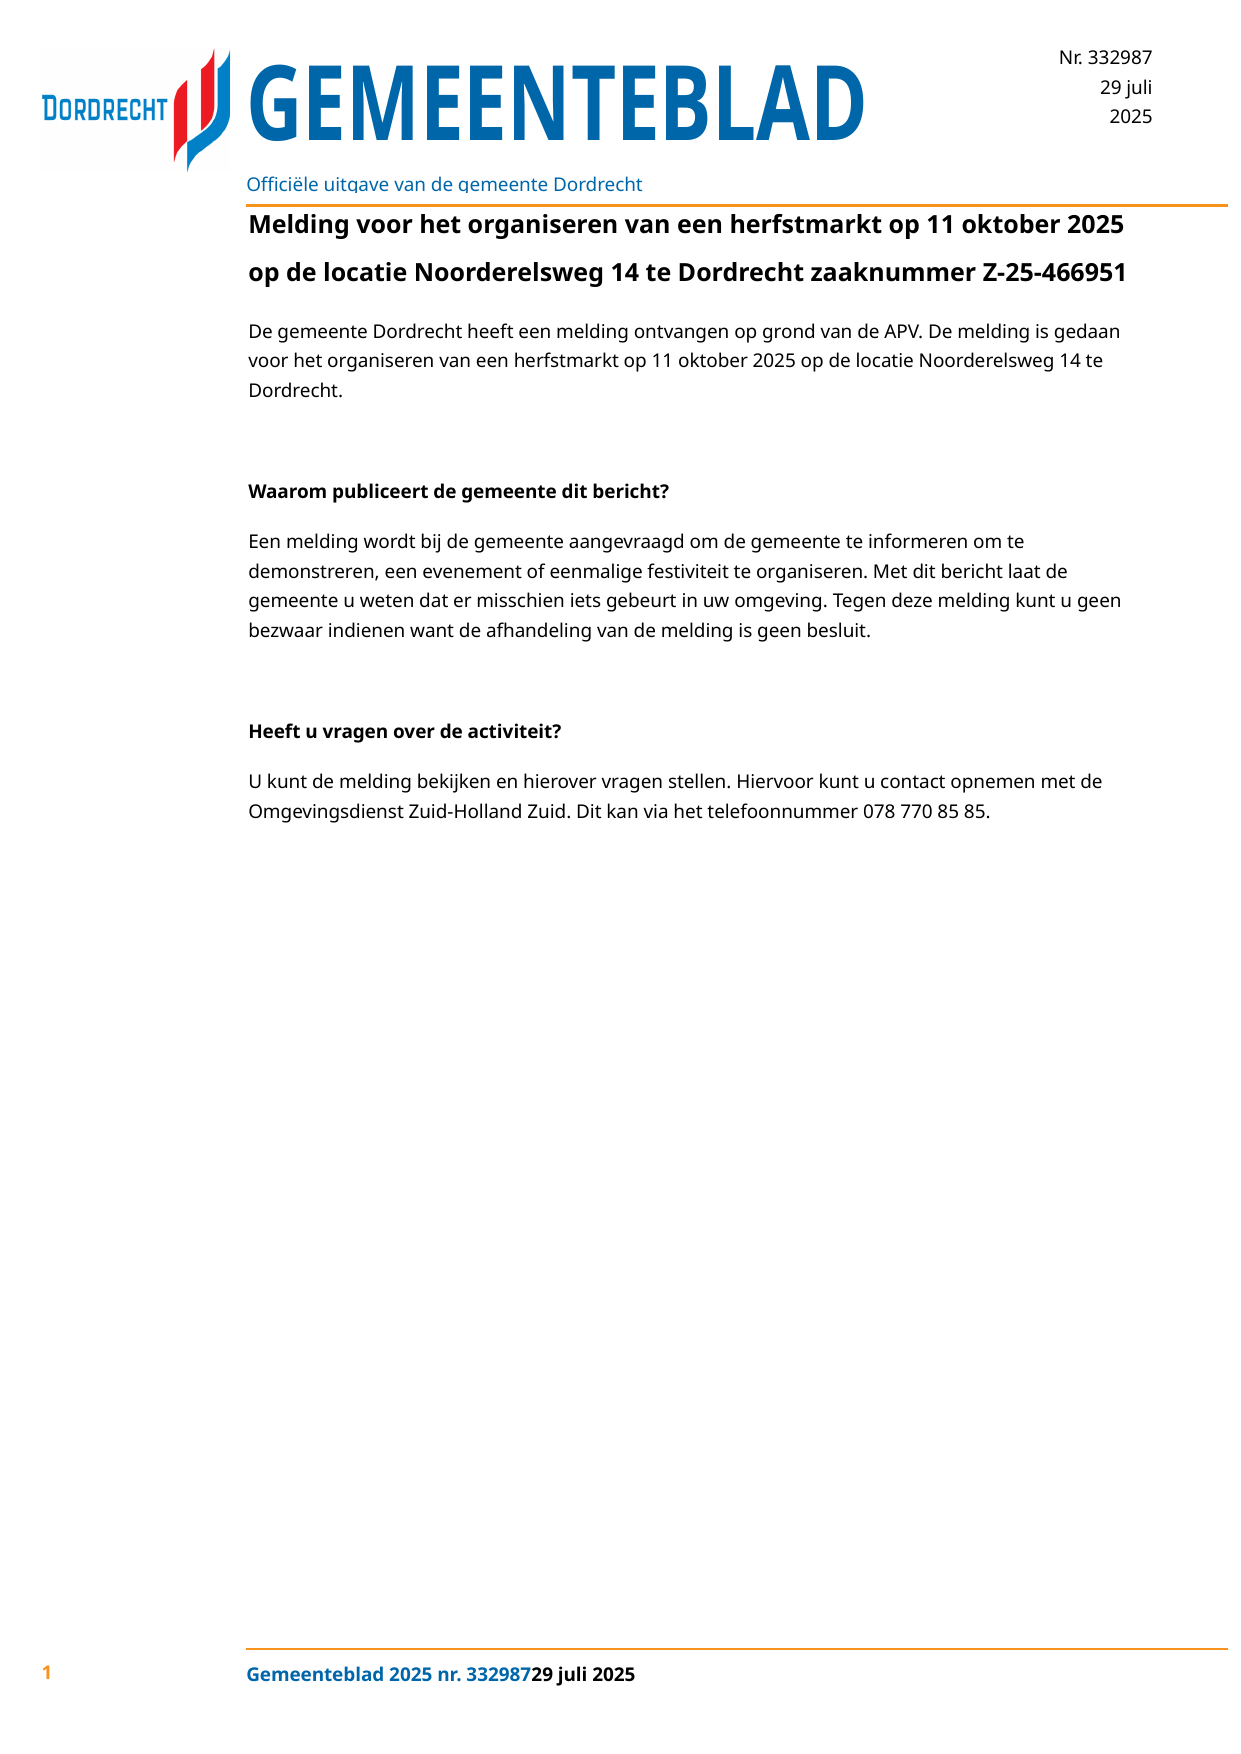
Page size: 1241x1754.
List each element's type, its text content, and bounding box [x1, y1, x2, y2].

text De gemeente Dordrecht heeft een melding ontvangen op grond van de APV. De melding is gedaan voor het organiseren van een herfstmarkt op 11 oktober 2025 op de locatie Noorderelsweg 14 te Dordrecht. [248, 318, 1152, 403]
text U kunt de melding bekijken en hierover vragen stellen. Hiervoor kunt u contact opnemen met de Omgevingsdienst Zuid-Holland Zuid. Dit kan via het telefoonnummer 078 770 85 85. [248, 768, 1152, 824]
picture [41, 47, 231, 172]
text Melding voor het organiseren van een herfstmarkt op 11 oktober 2025 op de locatie Noorderelsweg 14 te Dordrecht zaaknummer Z-25-466951 [248, 207, 1152, 288]
text Waarom publiceert de gemeente dit bericht? [248, 478, 1152, 504]
text Een melding wordt bij de gemeente aangevraagd om de gemeente te informeren om te demonstreren, een evenement of eenmalige festiviteit te organiseren. Met dit bericht laat de gemeente u weten dat er misschien iets gebeurt in uw omgeving. Tegen deze melding kunt u geen bezwaar indienen want de afhandeling van de melding is geen besluit. [248, 528, 1152, 643]
text Heeft u vragen over de activiteit? [248, 718, 1152, 744]
